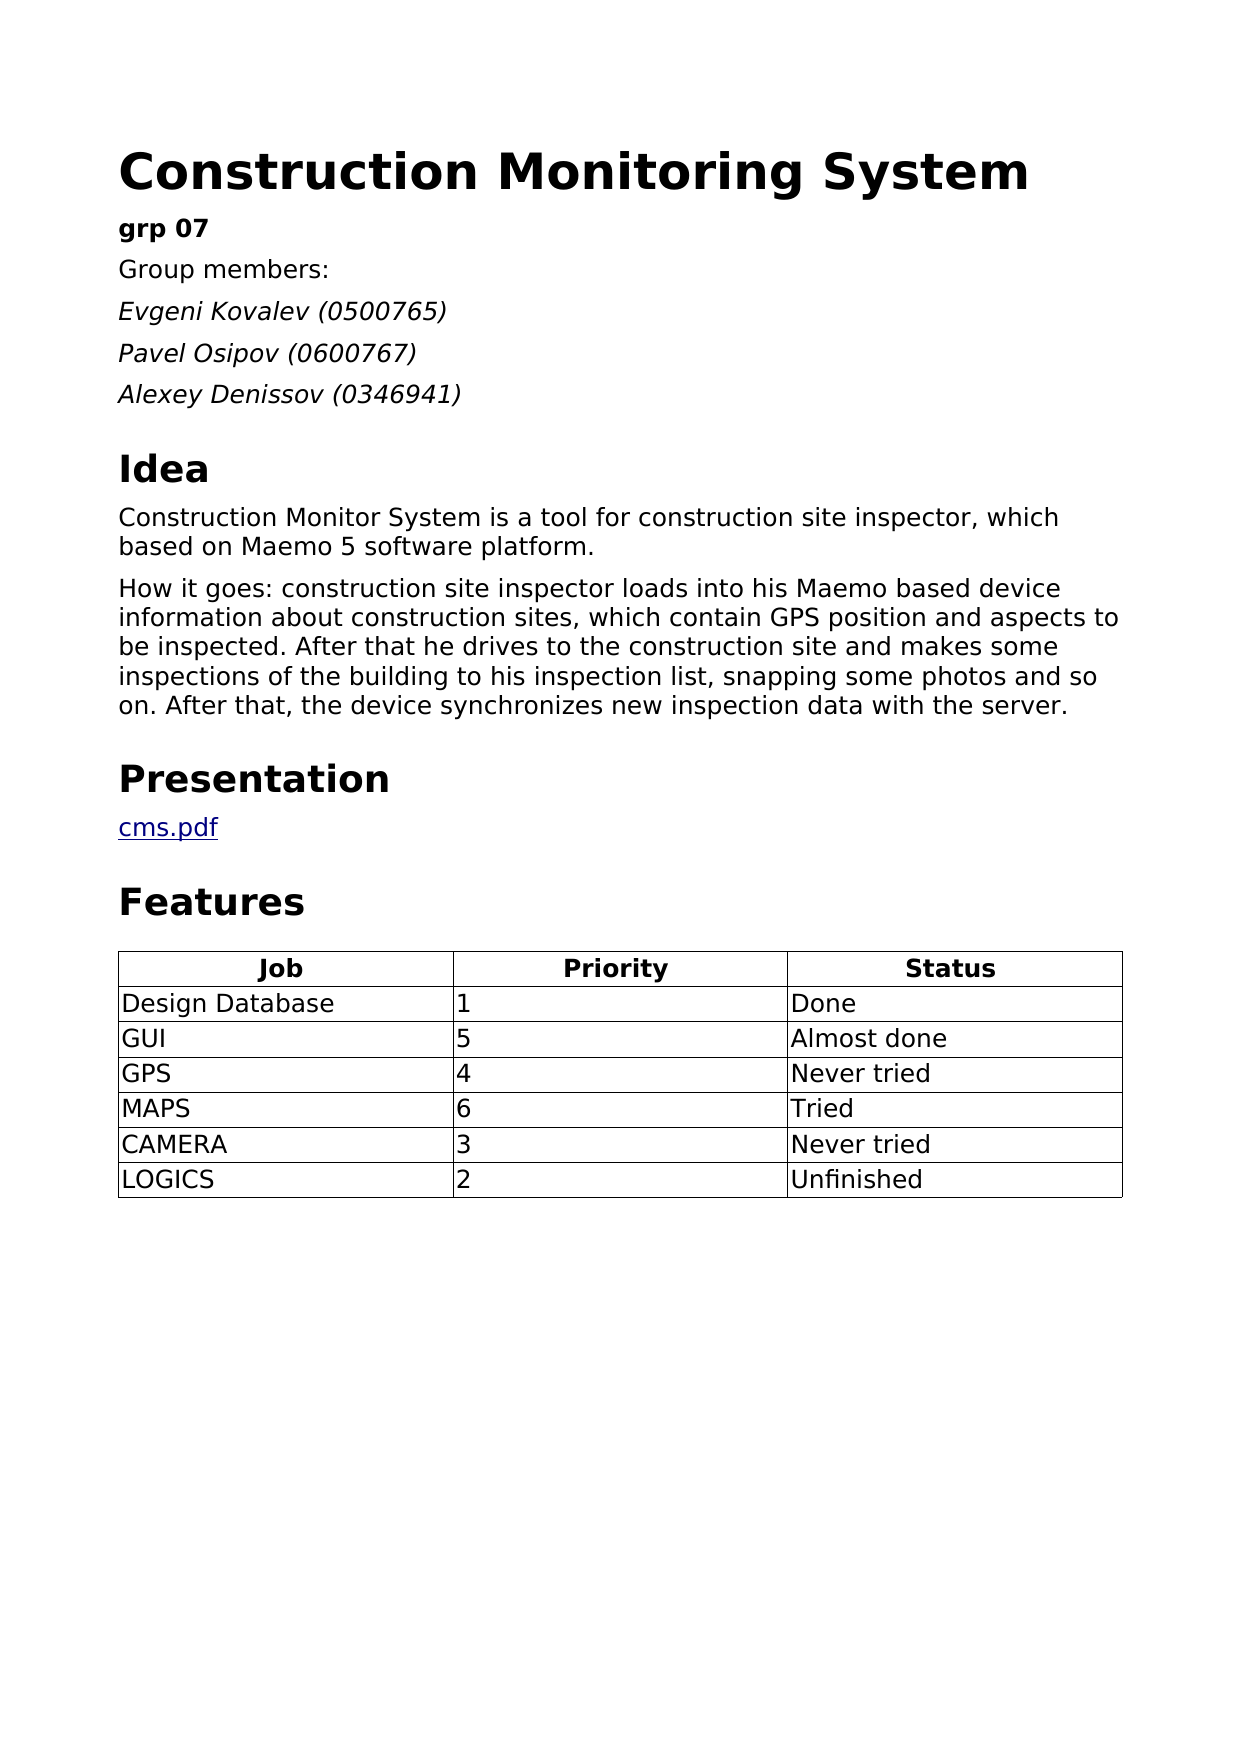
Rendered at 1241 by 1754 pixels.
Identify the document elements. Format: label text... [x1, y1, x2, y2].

subtitle Presentation [118, 757, 1122, 801]
table_header Job [119, 952, 453, 986]
table_cell Unfinished [788, 1163, 1122, 1197]
subtitle Construction Monitoring System [118, 143, 1122, 201]
table_cell 5 [454, 1022, 787, 1057]
text Group members: [118, 256, 1122, 285]
table_cell MAPS [119, 1093, 453, 1127]
table_cell 1 [454, 987, 787, 1021]
table_cell Never tried [788, 1058, 1122, 1092]
table_cell Design Database [119, 987, 453, 1021]
subtitle Features [118, 880, 1122, 924]
text Evgeni Kovalev (0500765) [118, 297, 1122, 326]
text cms.pdf [118, 814, 1122, 843]
table_cell 2 [454, 1163, 787, 1197]
table_cell 3 [454, 1128, 787, 1162]
table_cell Never tried [788, 1128, 1122, 1162]
subtitle Idea [118, 447, 1122, 491]
table_header Priority [454, 952, 787, 986]
text Pavel Osipov (0600767) [118, 339, 1122, 368]
text grp 07 [118, 214, 1122, 243]
table_cell CAMERA [119, 1128, 453, 1162]
table_cell Almost done [788, 1022, 1122, 1057]
table_cell GUI [119, 1022, 453, 1057]
table_cell 4 [454, 1058, 787, 1092]
text Alexey Denissov (0346941) [118, 381, 1122, 410]
table_header Status [788, 952, 1122, 986]
table_cell 6 [454, 1093, 787, 1127]
text How it goes: construction site inspector loads into his Maemo based device information about construction sites, which contain GPS position and aspects to be inspected. After that he drives to the construction site and makes some inspections of the building to his inspection list, snapping some photos and so on. After that, the device synchronizes new inspection data with the server. [118, 574, 1122, 720]
text Construction Monitor System is a tool for construction site inspector, which based on Maemo 5 software platform. [118, 503, 1122, 562]
table_cell Done [788, 987, 1122, 1021]
table_cell LOGICS [119, 1163, 453, 1197]
table_cell Tried [788, 1093, 1122, 1127]
table_cell GPS [119, 1058, 453, 1092]
